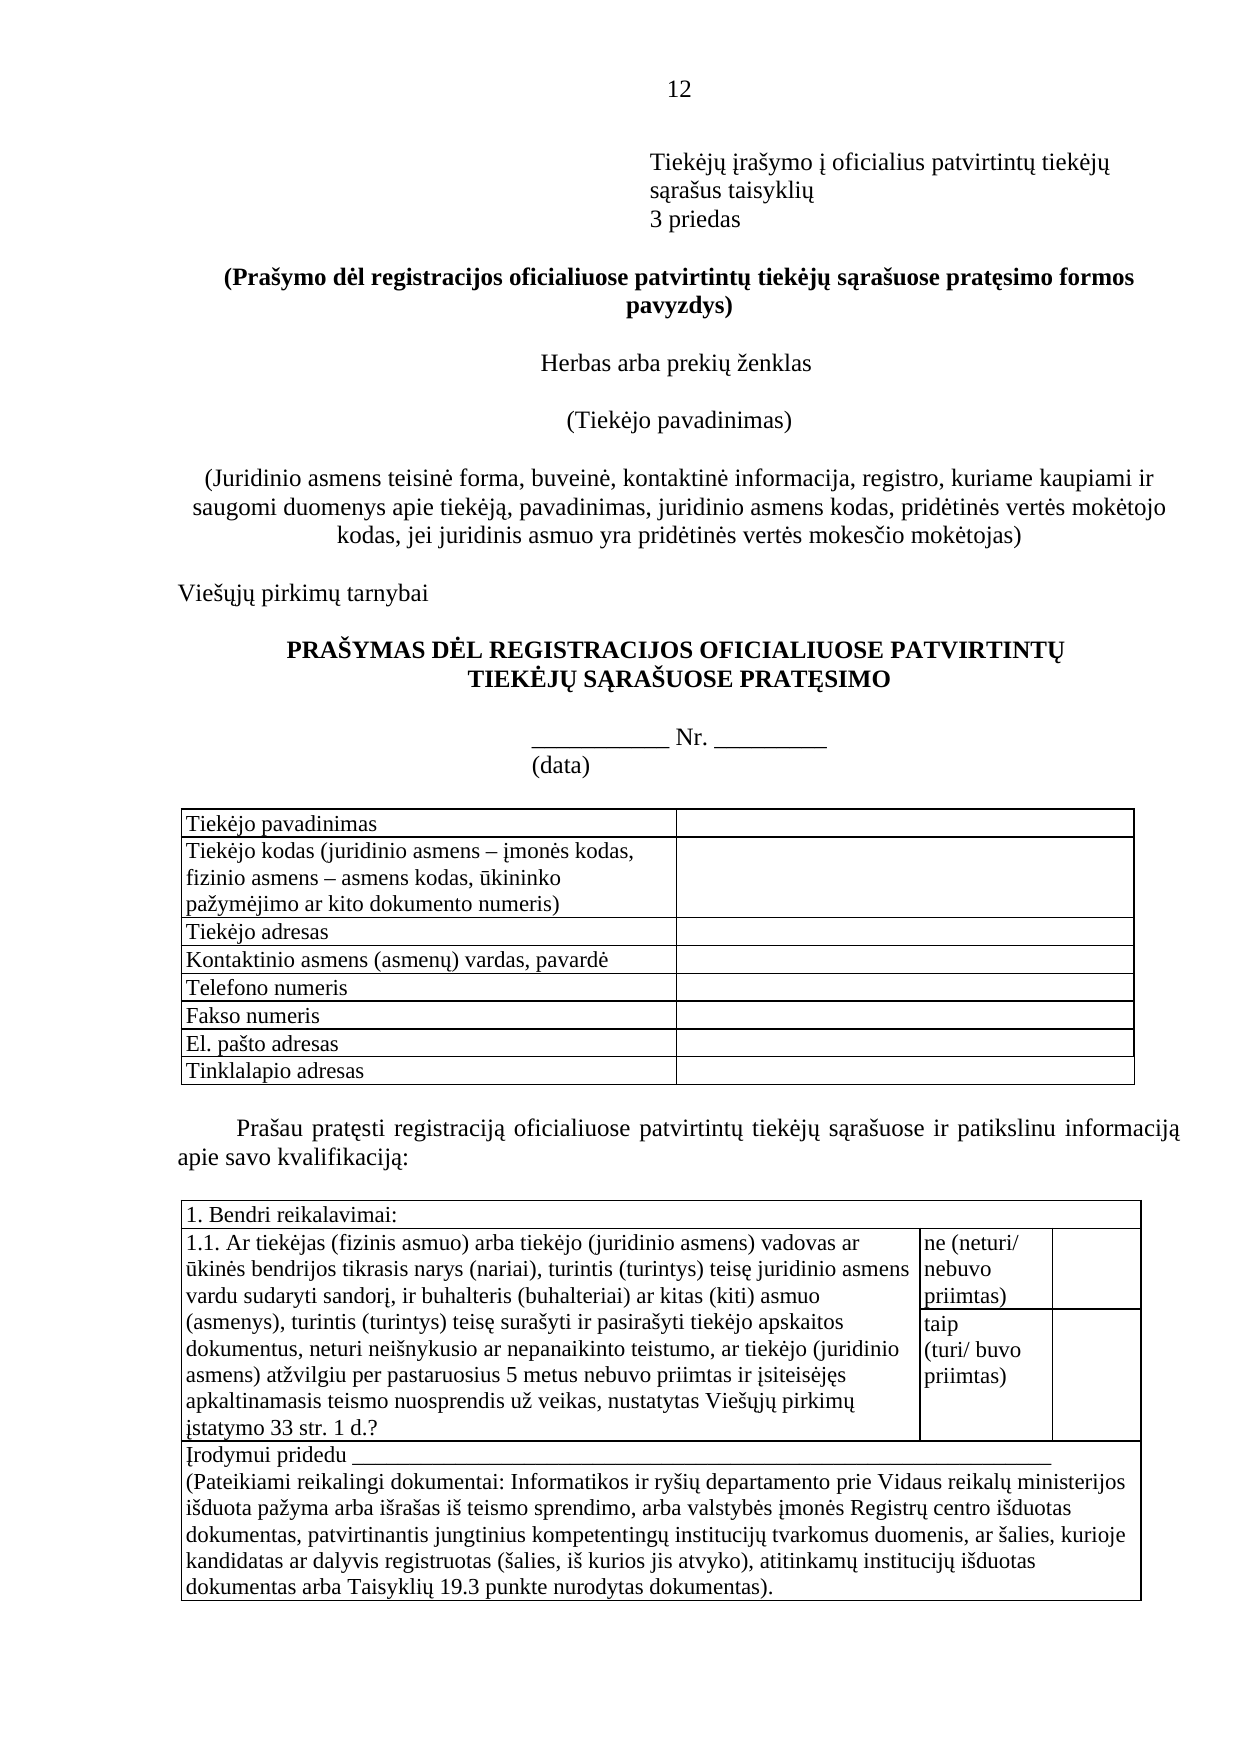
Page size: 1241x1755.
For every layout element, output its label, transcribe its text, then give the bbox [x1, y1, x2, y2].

table_cell [1053, 1310, 1140, 1440]
text 3 priedas [649, 204, 1181, 233]
table_cell [677, 1030, 1133, 1056]
text Prašau pratęsti registraciją oficialiuose patvirtintų tiekėjų sąrašuose ir patikslinu informaciją apie savo kvalifikaciją: [177, 1113, 1181, 1171]
table_cell El. pašto adresas [182, 1030, 676, 1056]
table_cell Fakso numeris [182, 1002, 676, 1028]
table_cell 1.1. Ar tiekėjas (fizinis asmuo) arba tiekėjo (juridinio asmens) vadovas ar ūkinės bendrijos tikrasis narys (nariai), turintis (turintys) teisę juridinio asmens vardu sudaryti sandorį, ir buhalteris (buhalteriai) ar kitas (kiti) asmuo (asmenys), turintis (turintys) teisę surašyti ir pasirašyti tiekėjo apskaitos dokumentus, neturi neišnykusio ar nepanaikinto teistumo, ar tiekėjo (juridinio asmens) atžvilgiu per pastaruosius 5 metus nebuvo priimtas ir įsiteisėjęs apkaltinamasis teismo nuosprendis už veikas, nustatytas Viešųjų pirkimų įstatymo 33 str. 1 d.? [182, 1229, 919, 1440]
table_cell Tiekėjo kodas (juridinio asmens – įmonės kodas, fizinio asmens – asmens kodas, ūkininko pažymėjimo ar kito dokumento numeris) [182, 838, 676, 917]
table_cell [677, 946, 1133, 972]
table_cell Kontaktinio asmens (asmenų) vardas, pavardė [182, 946, 676, 972]
text ___________ Nr. _________ [177, 722, 1181, 751]
table_cell [677, 974, 1133, 1000]
table_cell Telefono numeris [182, 974, 676, 1000]
table_cell [677, 918, 1133, 944]
text (Prašymo dėl registracijos oficialiuose patvirtintų tiekėjų sąrašuose pratęsimo formos pavyzdys) [177, 262, 1181, 319]
text (data) [532, 751, 1181, 779]
table_header Tiekėjo pavadinimas [182, 810, 676, 836]
table_cell [1053, 1229, 1140, 1308]
table_cell [677, 1057, 1134, 1084]
table_cell Tinklalapio adresas [182, 1057, 676, 1084]
table_cell Įrodymui pridedu _____________________________________________________________ (Pateikiami reikalingi dokumentai: Informatikos ir ryšių departamento prie Vidaus reikalų ministerijos išduota pažyma arba išrašas iš teismo sprendimo, arba valstybės įmonės Registrų centro išduotas dokumentas, patvirtinantis jungtinius kompetentingų institucijų tvarkomus duomenis, ar šalies, kurioje kandidatas ar dalyvis registruotas (šalies, iš kurios jis atvyko), atitinkamų institucijų išduotas dokumentas arba Taisyklių 19.3 punkte nurodytas dokumentas). [182, 1442, 1140, 1600]
table_cell taip (turi/ buvo priimtas) [921, 1310, 1052, 1440]
text PRAŠYMAS DĖL REGISTRACIJOS OFICIALIUOSE PATVIRTINTŲ TIEKĖJŲ SĄRAŠUOSE PRATĘSIMO [177, 636, 1181, 693]
text Viešųjų pirkimų tarnybai [177, 578, 1181, 607]
table_cell [677, 1002, 1133, 1028]
table_cell [677, 838, 1133, 917]
table_cell Tiekėjo adresas [182, 918, 676, 944]
text (Tiekėjo pavadinimas) [177, 406, 1181, 434]
table_cell ne (neturi/ nebuvo priimtas) [921, 1229, 1052, 1308]
text Tiekėjų įrašymo į oficialius patvirtintų tiekėjų sąrašus taisyklių [649, 147, 1181, 204]
text Herbas arba prekių ženklas [177, 348, 1181, 377]
table_header 1. Bendri reikalavimai: [182, 1201, 1140, 1228]
text (Juridinio asmens teisinė forma, buveinė, kontaktinė informacija, registro, kuriame kaupiami ir saugomi duomenys apie tiekėją, pavadinimas, juridinio asmens kodas, pridėtinės vertės mokėtojo kodas, jei juridinis asmuo yra pridėtinės vertės mokesčio mokėtojas) [177, 463, 1181, 549]
table_header [677, 810, 1133, 836]
